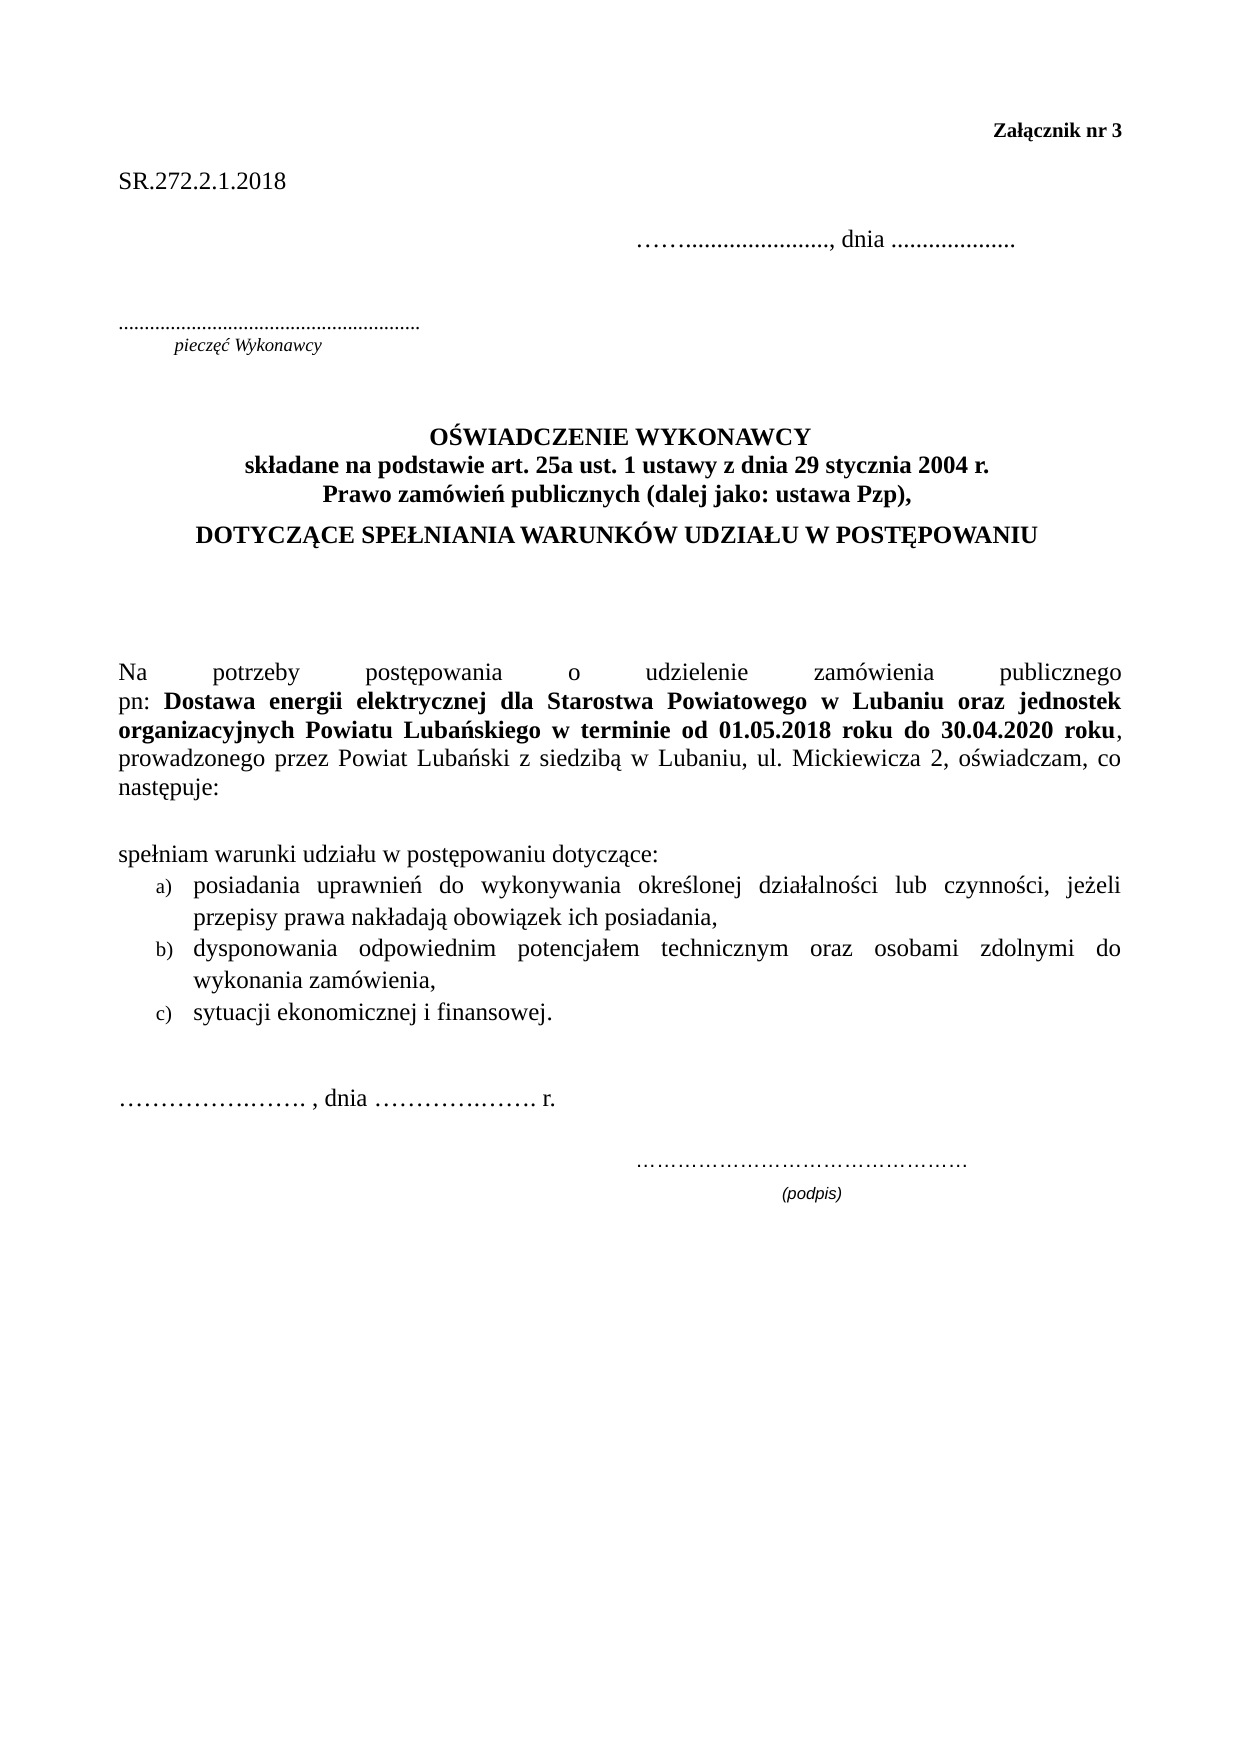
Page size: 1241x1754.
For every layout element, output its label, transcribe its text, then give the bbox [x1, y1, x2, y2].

text SR.272.2.1.2018 [118, 166, 1122, 195]
list dysponowania odpowiednim potencjałem technicznym oraz osobami zdolnymi do wykonania zamówienia, [156, 933, 1122, 994]
text (podpis) [708, 1184, 1122, 1203]
list sytuacji ekonomicznej i finansowej. [156, 997, 1122, 1025]
list posiadania uprawnień do wykonywania określonej działalności lub czynności, jeżeli przepisy prawa nakładają obowiązek ich posiadania, [156, 870, 1122, 931]
text pieczęć Wykonawcy [174, 334, 1122, 356]
text OŚWIADCZENIE WYKONAWCY [118, 422, 1122, 451]
text spełniam warunki udziału w postępowaniu dotyczące: [118, 839, 1122, 868]
text Na potrzeby postępowania o udzielenie zamówienia publicznego pn: Dostawa energii elektrycznej dla Starostwa Powiatowego w Lubaniu oraz jednostek organizacyjnych Powiatu Lubańskiego w terminie od 01.05.2018 roku do 30.04.2020 roku, prowadzonego przez Powiat Lubański z siedzibą w Lubaniu, ul. Mickiewicza 2, oświadczam, co następuje: [118, 657, 1122, 801]
text ………………………………………… [118, 1148, 1122, 1172]
text składane na podstawie art. 25a ust. 1 ustawy z dnia 29 stycznia 2004 r. [118, 451, 1122, 479]
text …………….……. , dnia ………….……. r. [118, 1083, 1122, 1112]
text Prawo zamówień publicznych (dalej jako: ustawa Pzp), [118, 479, 1122, 508]
text .......................................................... [118, 310, 1122, 334]
text DOTYCZĄCE SPEŁNIANIA WARUNKÓW UDZIAŁU W POSTĘPOWANIU [118, 521, 1122, 592]
text ……......................., dnia .................... [118, 224, 1122, 252]
text Załącznik nr 3 [118, 118, 1122, 142]
